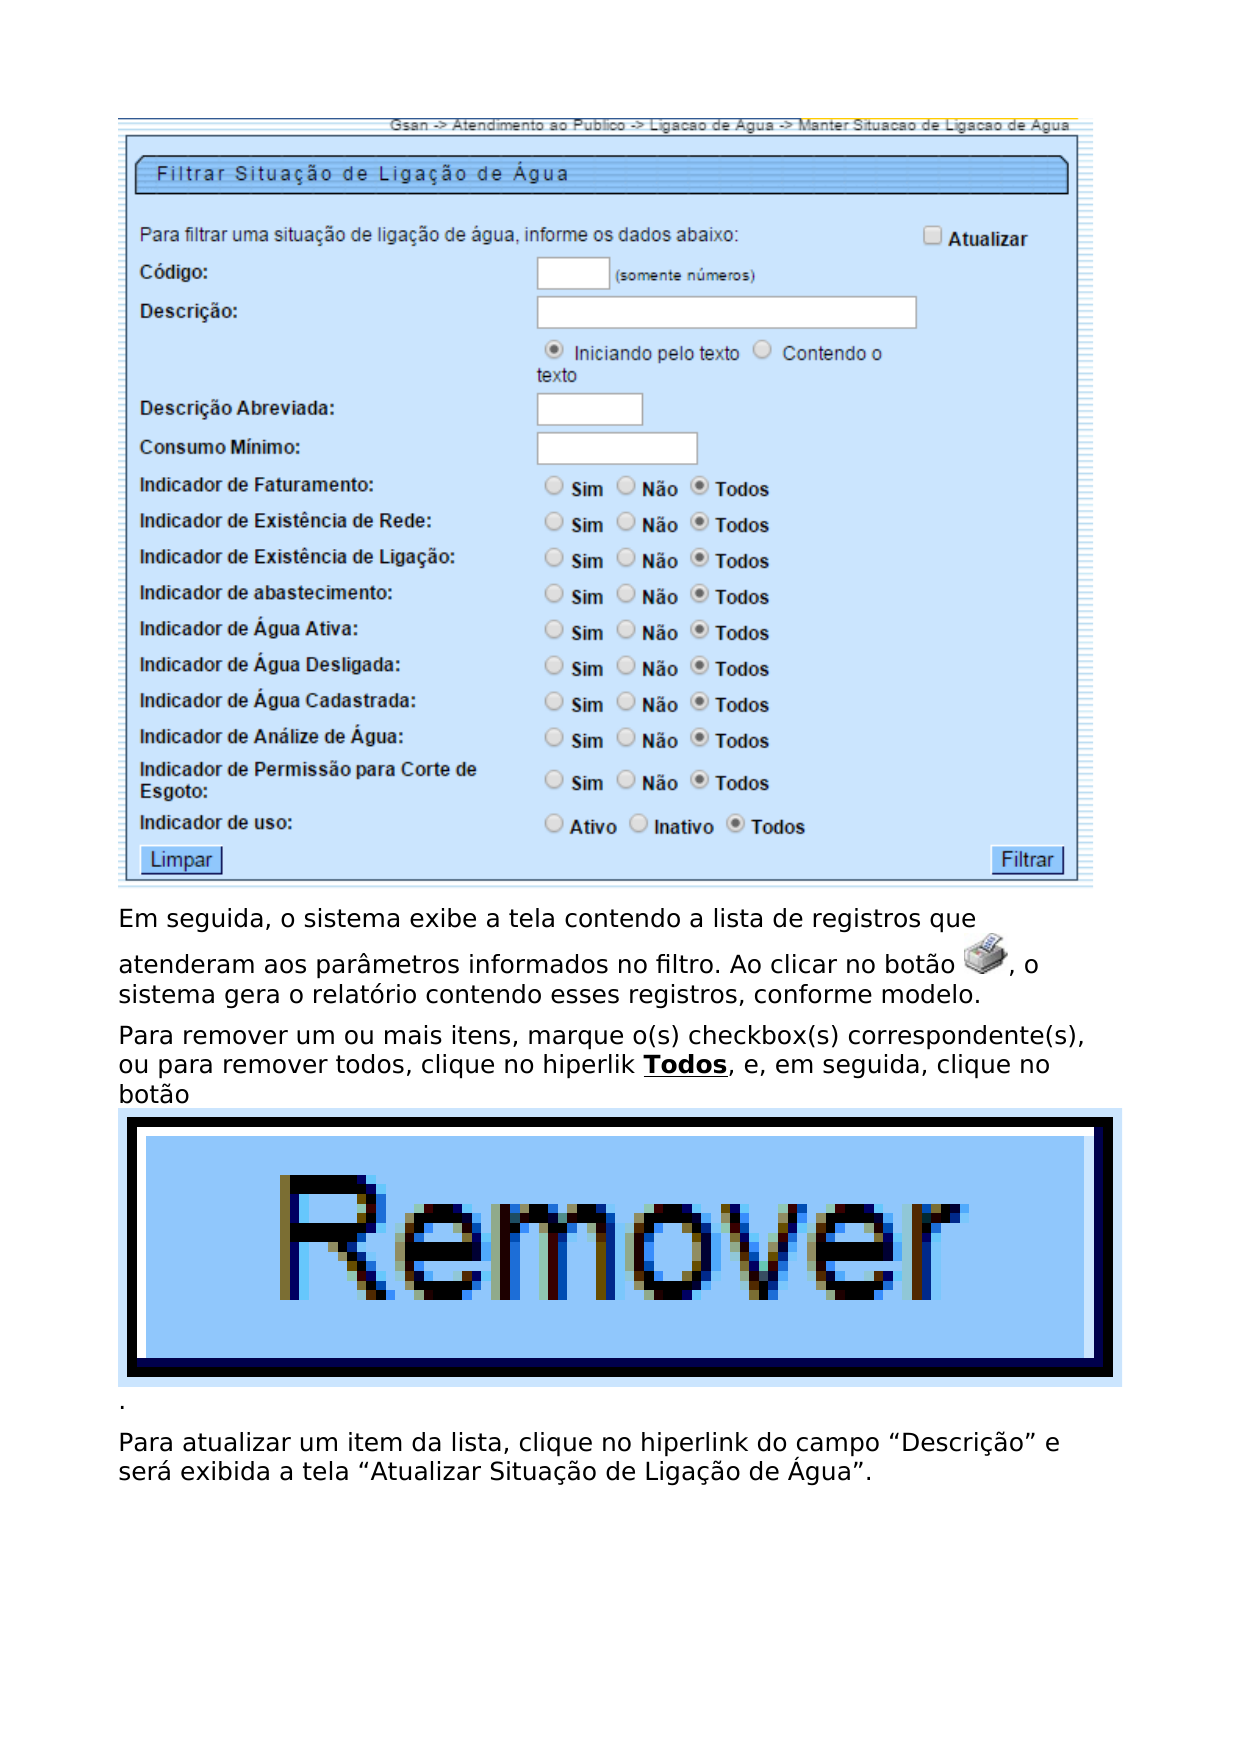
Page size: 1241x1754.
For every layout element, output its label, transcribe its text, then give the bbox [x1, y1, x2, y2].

text Para remover um ou mais itens, marque o(s) checkbox(s) correspondente(s), ou para remover todos, clique no hiperlik Todos, e, em seguida, clique no botão [118, 1021, 1122, 1108]
picture [118, 1108, 1123, 1387]
text Para atualizar um item da lista, clique no hiperlink do campo “Descrição” e será exibida a tela “Atualizar Situação de Ligação de Água”. [118, 1428, 1122, 1486]
text . [118, 1387, 1122, 1415]
picture [964, 933, 1008, 974]
picture [118, 118, 1094, 892]
text Em seguida, o sistema exibe a tela contendo a lista de registros que atenderam aos parâmetros informados no filtro. Ao clicar no botão , o sistema gera o relatório contendo esses registros, conforme modelo. [118, 904, 1122, 1009]
